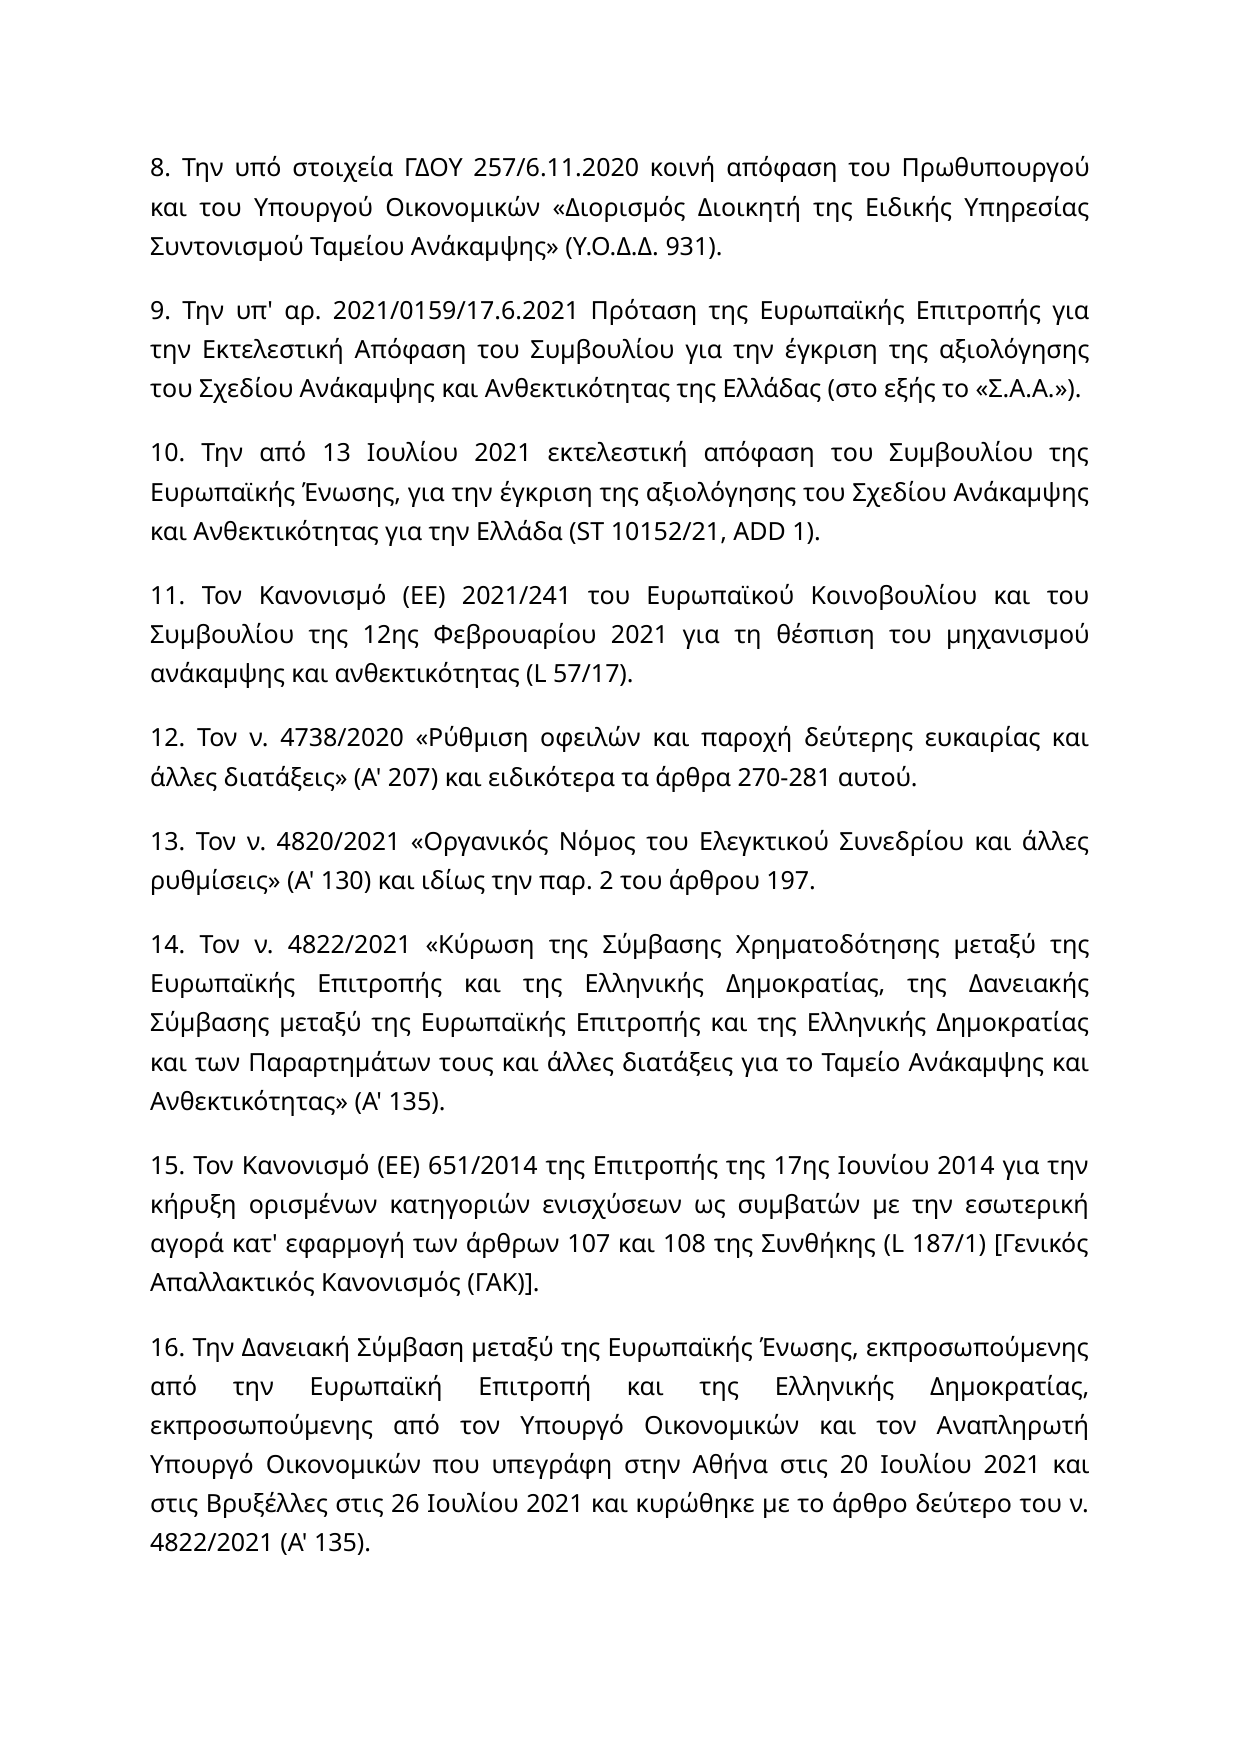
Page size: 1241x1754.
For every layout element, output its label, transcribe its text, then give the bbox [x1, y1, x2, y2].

text 9. Την υπ' αρ. 2021/0159/17.6.2021 Πρόταση της Ευρωπαϊκής Επιτροπής για την Εκτελεστική Απόφαση του Συμβουλίου για την έγκριση της αξιολόγησης του Σχεδίου Ανάκαμψης και Ανθεκτικότητας της Ελλάδας (στο εξής το «Σ.Α.Α.»). [150, 292, 1090, 405]
text 10. Την από 13 Ιουλίου 2021 εκτελεστική απόφαση του Συμβουλίου της Ευρωπαϊκής Ένωσης, για την έγκριση της αξιολόγησης του Σχεδίου Ανάκαμψης και Ανθεκτικότητας για την Ελλάδα (ST 10152/21, ADD 1). [150, 435, 1090, 547]
text 15. Τον Κανονισμό (ΕΕ) 651/2014 της Επιτροπής της 17ης Ιουνίου 2014 για την κήρυξη ορισμένων κατηγοριών ενισχύσεων ως συμβατών με την εσωτερική αγορά κατ' εφαρμογή των άρθρων 107 και 108 της Συνθήκης (L 187/1) [Γενικός Απαλλακτικός Κανονισμός (ΓΑΚ)]. [150, 1147, 1090, 1299]
text 8. Την υπό στοιχεία ΓΔΟΥ 257/6.11.2020 κοινή απόφαση του Πρωθυπουργού και του Υπουργού Οικονομικών «Διορισμός Διοικητή της Ειδικής Υπηρεσίας Συντονισμού Ταμείου Ανάκαμψης» (Υ.Ο.Δ.Δ. 931). [150, 150, 1090, 262]
text 14. Τον ν. 4822/2021 «Κύρωση της Σύμβασης Χρηματοδότησης μεταξύ της Ευρωπαϊκής Επιτροπής και της Ελληνικής Δημοκρατίας, της Δανειακής Σύμβασης μεταξύ της Ευρωπαϊκής Επιτροπής και της Ελληνικής Δημοκρατίας και των Παραρτημάτων τους και άλλες διατάξεις για το Ταμείο Ανάκαμψης και Ανθεκτικότητας» (Α' 135). [150, 927, 1090, 1117]
text 12. Τον ν. 4738/2020 «Ρύθμιση οφειλών και παροχή δεύτερης ευκαιρίας και άλλες διατάξεις» (Α' 207) και ειδικότερα τα άρθρα 270-281 αυτού. [150, 720, 1090, 793]
text 16. Την Δανειακή Σύμβαση μεταξύ της Ευρωπαϊκής Ένωσης, εκπροσωπούμενης από την Ευρωπαϊκή Επιτροπή και της Ελληνικής Δημοκρατίας, εκπροσωπούμενης από τον Υπουργό Οικονομικών και τον Αναπληρωτή Υπουργό Οικονομικών που υπεγράφη στην Αθήνα στις 20 Ιουλίου 2021 και στις Βρυξέλλες στις 26 Ιουλίου 2021 και κυρώθηκε με το άρθρο δεύτερο του ν. 4822/2021 (Α' 135). [150, 1329, 1090, 1559]
text 11. Τον Κανονισμό (ΕΕ) 2021/241 του Ευρωπαϊκού Κοινοβουλίου και του Συμβουλίου της 12ης Φεβρουαρίου 2021 για τη θέσπιση του μηχανισμού ανάκαμψης και ανθεκτικότητας (L 57/17). [150, 577, 1090, 690]
text 13. Τον ν. 4820/2021 «Οργανικός Νόμος του Ελεγκτικού Συνεδρίου και άλλες ρυθμίσεις» (Α' 130) και ιδίως την παρ. 2 του άρθρου 197. [150, 823, 1090, 897]
